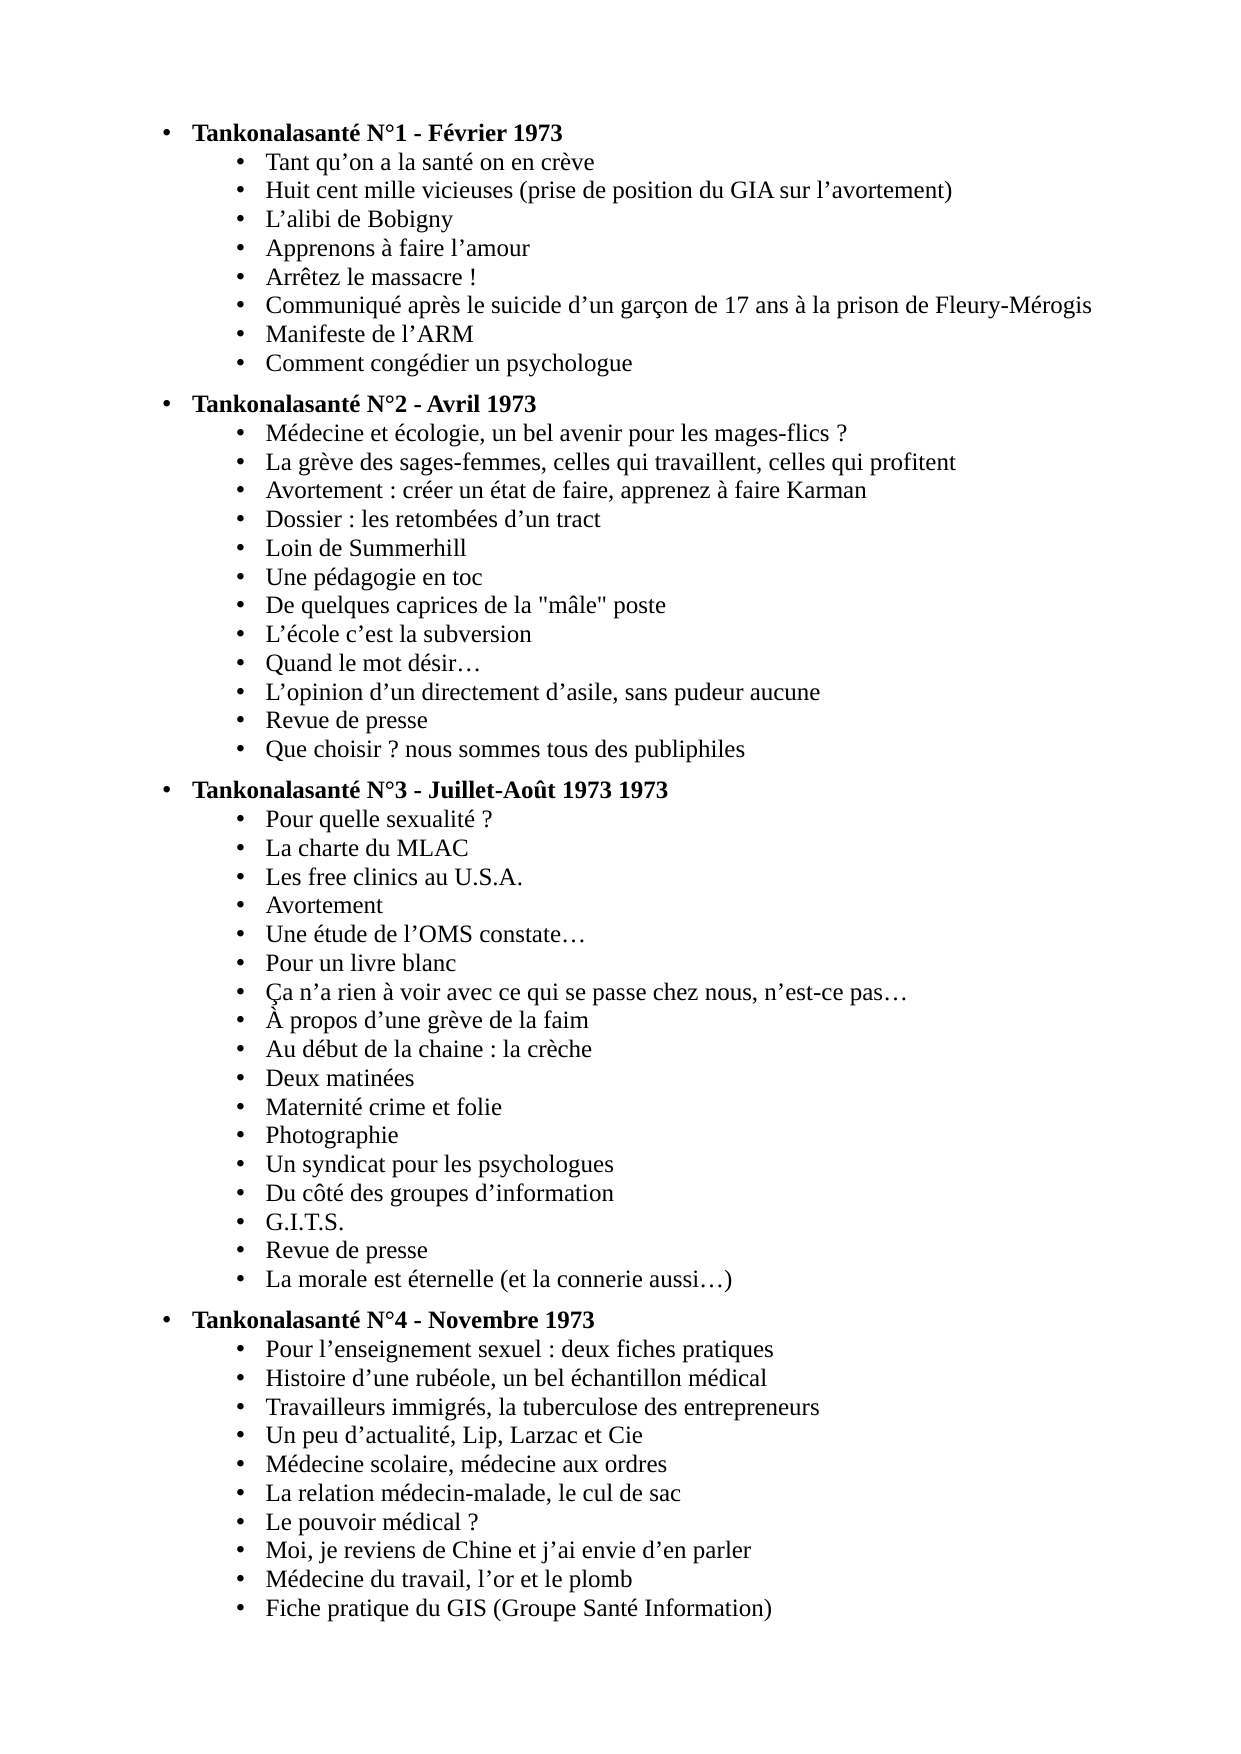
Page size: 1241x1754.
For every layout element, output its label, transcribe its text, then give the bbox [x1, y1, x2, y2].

list Le pouvoir médical ? [236, 1507, 1122, 1536]
list Pour un livre blanc [236, 948, 1122, 977]
list Deux matinées [236, 1063, 1122, 1092]
list Avortement [236, 891, 1122, 919]
list Médecine et écologie, un bel avenir pour les mages-flics ? [236, 418, 1122, 447]
list Tankonalasanté N°4 - Novembre 1973 [162, 1306, 1122, 1334]
list Travailleurs immigrés, la tuberculose des entrepreneurs [236, 1392, 1122, 1421]
list Photographie [236, 1121, 1122, 1149]
list Maternité crime et folie [236, 1092, 1122, 1121]
list Tankonalasanté N°2 - Avril 1973 [162, 389, 1122, 418]
list Un syndicat pour les psychologues [236, 1149, 1122, 1178]
list Revue de presse [236, 1236, 1122, 1264]
list L’alibi de Bobigny [236, 204, 1122, 233]
list Communiqué après le suicide d’un garçon de 17 ans à la prison de Fleury-Mérogis [236, 291, 1122, 319]
list Arrêtez le massacre ! [236, 262, 1122, 291]
list Un peu d’actualité, Lip, Larzac et Cie [236, 1421, 1122, 1449]
list Moi, je reviens de Chine et j’ai envie d’en parler [236, 1536, 1122, 1564]
list Que choisir ? nous sommes tous des publiphiles [236, 734, 1122, 763]
list Au début de la chaine : la crèche [236, 1034, 1122, 1063]
list Tankonalasanté N°1 - Février 1973 [162, 118, 1122, 147]
list G.I.T.S. [236, 1207, 1122, 1236]
list Ça n’a rien à voir avec ce qui se passe chez nous, n’est-ce pas… [236, 977, 1122, 1006]
list Manifeste de l’ARM [236, 319, 1122, 348]
list Pour l’enseignement sexuel : deux fiches pratiques [236, 1334, 1122, 1363]
list Apprenons à faire l’amour [236, 233, 1122, 262]
list La charte du MLAC [236, 833, 1122, 862]
list Médecine scolaire, médecine aux ordres [236, 1449, 1122, 1478]
list Du côté des groupes d’information [236, 1178, 1122, 1207]
list Quand le mot désir… [236, 648, 1122, 677]
list L’opinion d’un directement d’asile, sans pudeur aucune [236, 677, 1122, 706]
list Médecine du travail, l’or et le plomb [236, 1564, 1122, 1593]
list Les free clinics au U.S.A. [236, 862, 1122, 891]
list À propos d’une grève de la faim [236, 1006, 1122, 1034]
list La relation médecin-malade, le cul de sac [236, 1478, 1122, 1507]
list Une étude de l’OMS constate… [236, 919, 1122, 948]
list Tant qu’on a la santé on en crève [236, 147, 1122, 176]
list L’école c’est la subversion [236, 619, 1122, 648]
list Fiche pratique du GIS (Groupe Santé Information) [236, 1593, 1122, 1622]
list De quelques caprices de la "mâle" poste [236, 591, 1122, 619]
list Pour quelle sexualité ? [236, 804, 1122, 833]
list La morale est éternelle (et la connerie aussi…) [236, 1264, 1122, 1293]
list Dossier : les retombées d’un tract [236, 504, 1122, 533]
list Une pédagogie en toc [236, 562, 1122, 591]
list Huit cent mille vicieuses (prise de position du GIA sur l’avortement) [236, 176, 1122, 204]
list Loin de Summerhill [236, 533, 1122, 562]
list La grève des sages-femmes, celles qui travaillent, celles qui profitent [236, 447, 1122, 476]
list Avortement : créer un état de faire, apprenez à faire Karman [236, 476, 1122, 504]
list Histoire d’une rubéole, un bel échantillon médical [236, 1363, 1122, 1392]
list Comment congédier un psychologue [236, 348, 1122, 377]
list Tankonalasanté N°3 - Juillet-Août 1973 1973 [162, 776, 1122, 804]
list Revue de presse [236, 706, 1122, 734]
